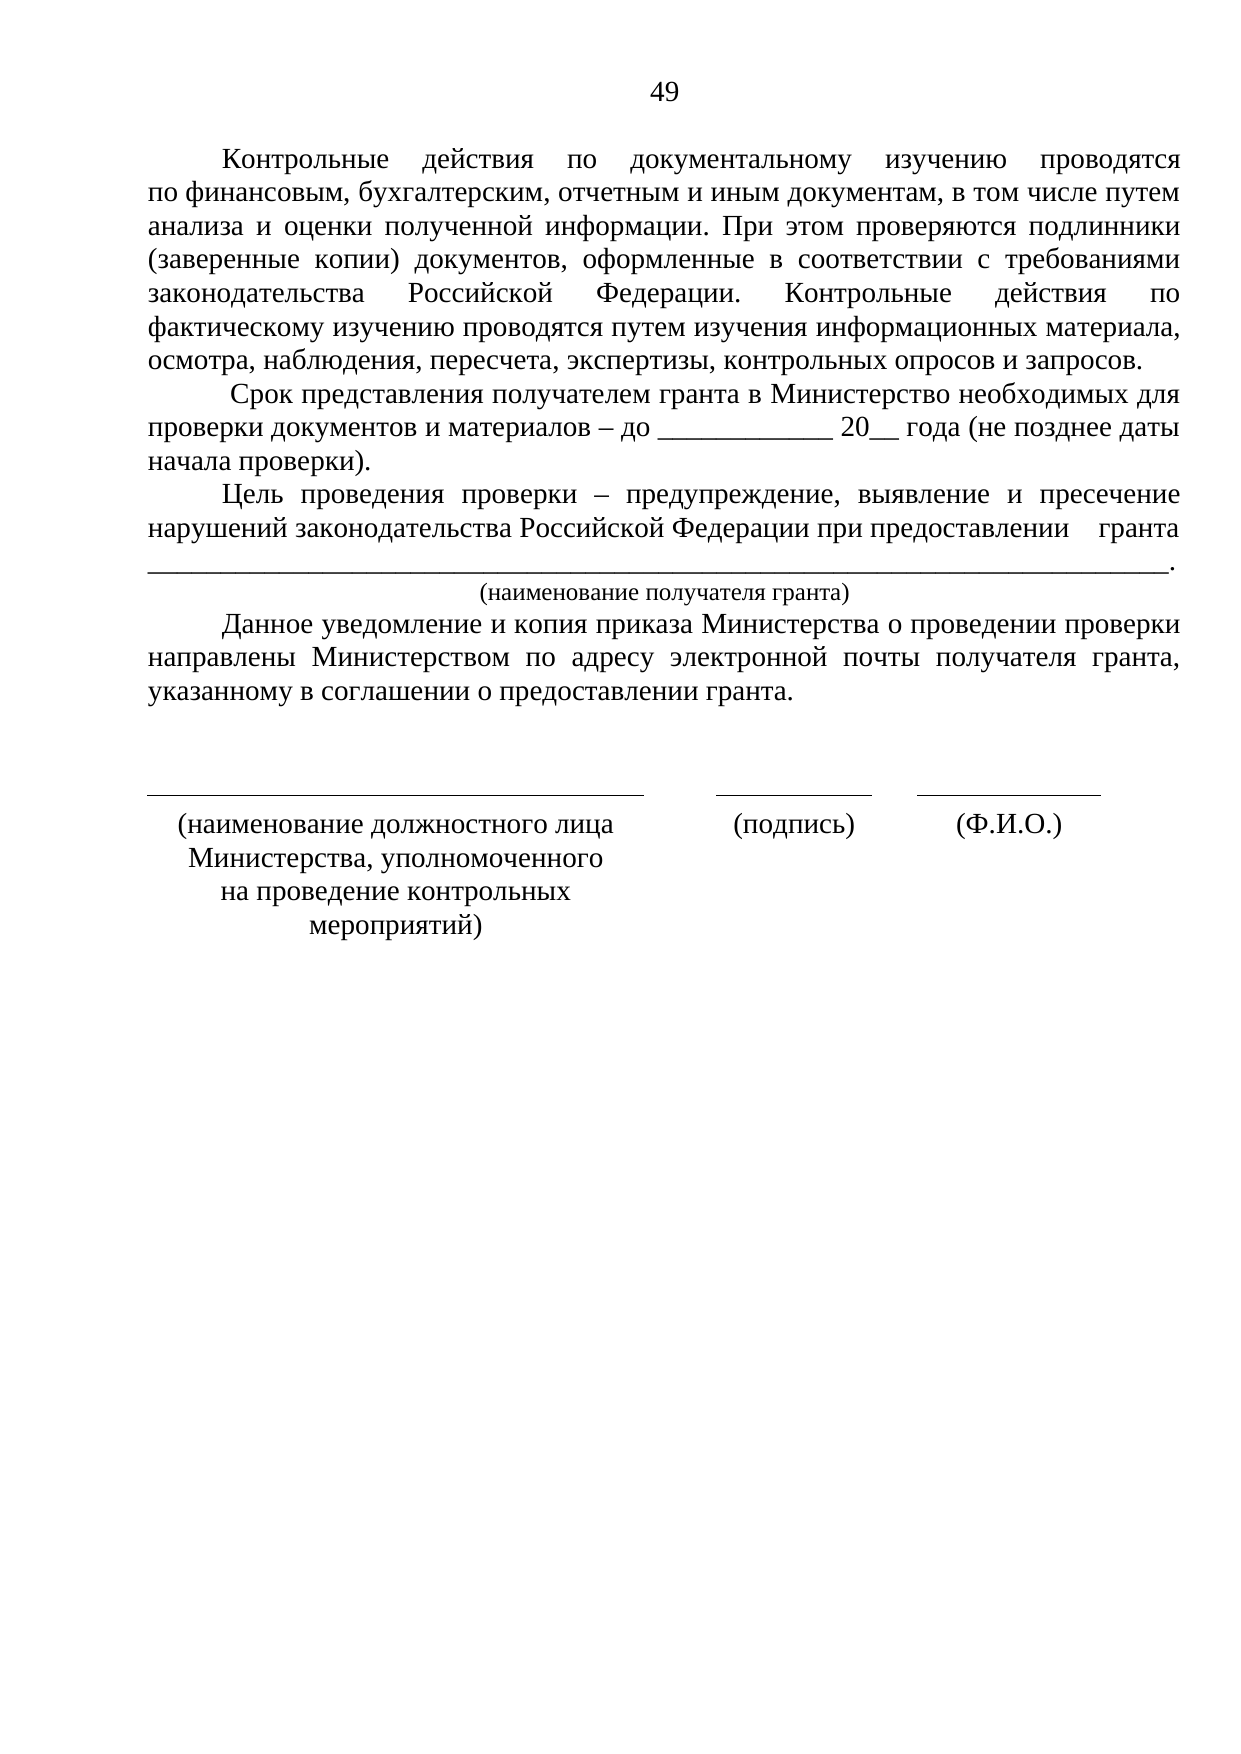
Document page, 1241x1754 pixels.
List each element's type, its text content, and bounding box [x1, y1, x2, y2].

text (наименование получателя гранта) [148, 577, 1181, 606]
table_cell [872, 795, 917, 985]
table_cell (наименование должностного лица Министерства, уполномоченного на проведение контрольных мероприятий) [147, 796, 644, 985]
text Срок представления получателем гранта в Министерство необходимых для проверки документов и материалов – до ____________ 20__ года (не позднее даты начала проверки). [148, 376, 1181, 476]
table_cell [1101, 795, 1181, 985]
text Контрольные действия по документальному изучению проводятся по финансовым, бухгалтерским, отчетным и иным документам, в том числе путем анализа и оценки полученной информации. При этом проверяются подлинники (заверенные копии) документов, оформленные в соответствии с требованиями законодательства Российской Федерации. Контрольные действия по фактическому изучению проводятся путем изучения информационных материала, осмотра, наблюдения, пересчета, экспертизы, контрольных опросов и запросов. [148, 141, 1181, 376]
table_header [917, 740, 1101, 795]
table_header [872, 740, 917, 795]
table_cell (подпись) [716, 796, 872, 985]
table_header [147, 740, 644, 795]
table_header [1101, 740, 1181, 795]
text ______________________________________________________________________. [148, 543, 1181, 577]
text Цель проведения проверки – предупреждение, выявление и пресечение нарушений законодательства Российской Федерации при предоставлении гранта [148, 476, 1181, 543]
table_cell (Ф.И.О.) [917, 796, 1101, 985]
table_cell [644, 795, 716, 985]
table_header [716, 740, 872, 795]
table_header [644, 740, 716, 795]
text Данное уведомление и копия приказа Министерства о проведении проверки направлены Министерством по адресу электронной почты получателя гранта, указанному в соглашении о предоставлении гранта. [148, 606, 1181, 706]
